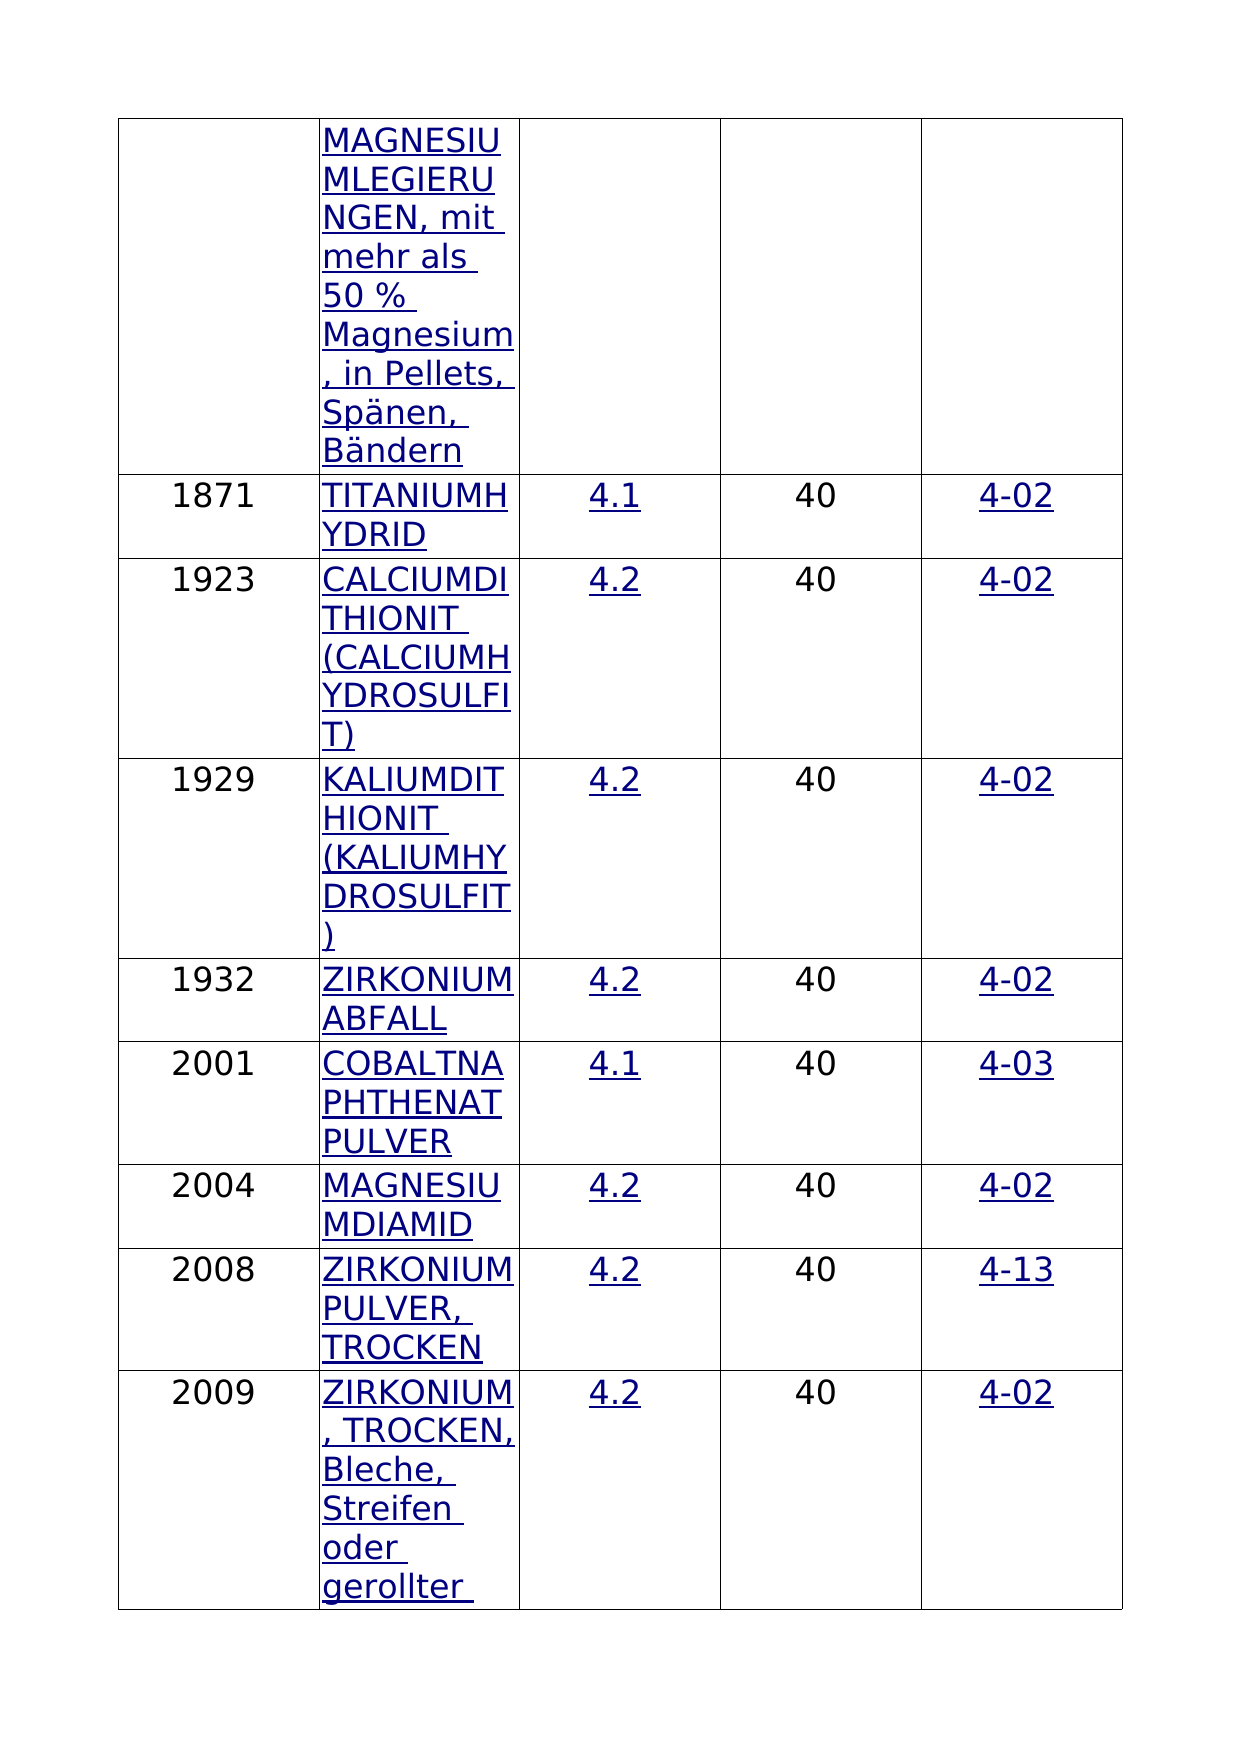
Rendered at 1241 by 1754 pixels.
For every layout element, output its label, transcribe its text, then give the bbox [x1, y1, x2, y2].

table_cell 2008 [119, 1249, 319, 1370]
table_cell [922, 119, 1122, 474]
table_cell ZIRKONIUM, TROCKEN, Bleche, Streifen oder gerollter [320, 1371, 519, 1609]
table_cell 1871 [119, 475, 319, 557]
table_cell 4-03 [922, 1042, 1122, 1164]
table_cell 40 [721, 475, 921, 557]
table_cell COBALTNAPHTHENATPULVER [320, 1042, 519, 1164]
table_cell 40 [721, 1249, 921, 1370]
table_cell 40 [721, 959, 921, 1041]
table_cell [721, 119, 921, 474]
table_cell 4.2 [520, 1249, 720, 1370]
table_cell 40 [721, 1042, 921, 1164]
table_cell 4.2 [520, 959, 720, 1041]
table_cell 1932 [119, 959, 319, 1041]
table_cell 40 [721, 1371, 921, 1609]
table_cell 40 [721, 759, 921, 958]
table_cell 1923 [119, 559, 319, 758]
table_cell ZIRKONIUMABFALL [320, 959, 519, 1041]
table_cell [520, 119, 720, 474]
table_cell 4.1 [520, 475, 720, 557]
table_cell 40 [721, 1165, 921, 1248]
table_cell 4.2 [520, 759, 720, 958]
table_cell CALCIUMDITHIONIT (CALCIUMHYDROSULFIT) [320, 559, 519, 758]
table_cell 4-02 [922, 1165, 1122, 1248]
table_cell ZIRKONIUMPULVER, TROCKEN [320, 1249, 519, 1370]
table_cell 4-13 [922, 1249, 1122, 1370]
table_cell 4.2 [520, 559, 720, 758]
table_cell MAGNESIUMLEGIERUNGEN, mit mehr als 50 % Magnesium, in Pellets, Spänen, Bändern [320, 119, 519, 474]
table_cell 2009 [119, 1371, 319, 1609]
table_cell 4-02 [922, 1371, 1122, 1609]
table_cell 40 [721, 559, 921, 758]
table_cell 2001 [119, 1042, 319, 1164]
table_cell [119, 119, 319, 474]
table_cell 4-02 [922, 559, 1122, 758]
table_cell 4-02 [922, 759, 1122, 958]
table_cell 1929 [119, 759, 319, 958]
table_cell MAGNESIUMDIAMID [320, 1165, 519, 1248]
table_cell 4-02 [922, 475, 1122, 557]
table_cell 4.1 [520, 1042, 720, 1164]
table_cell KALIUMDITHIONIT (KALIUMHYDROSULFIT) [320, 759, 519, 958]
table_cell 4.2 [520, 1371, 720, 1609]
table_cell 2004 [119, 1165, 319, 1248]
table_cell 4-02 [922, 959, 1122, 1041]
table_cell TITANIUMHYDRID [320, 475, 519, 557]
table_cell 4.2 [520, 1165, 720, 1248]
